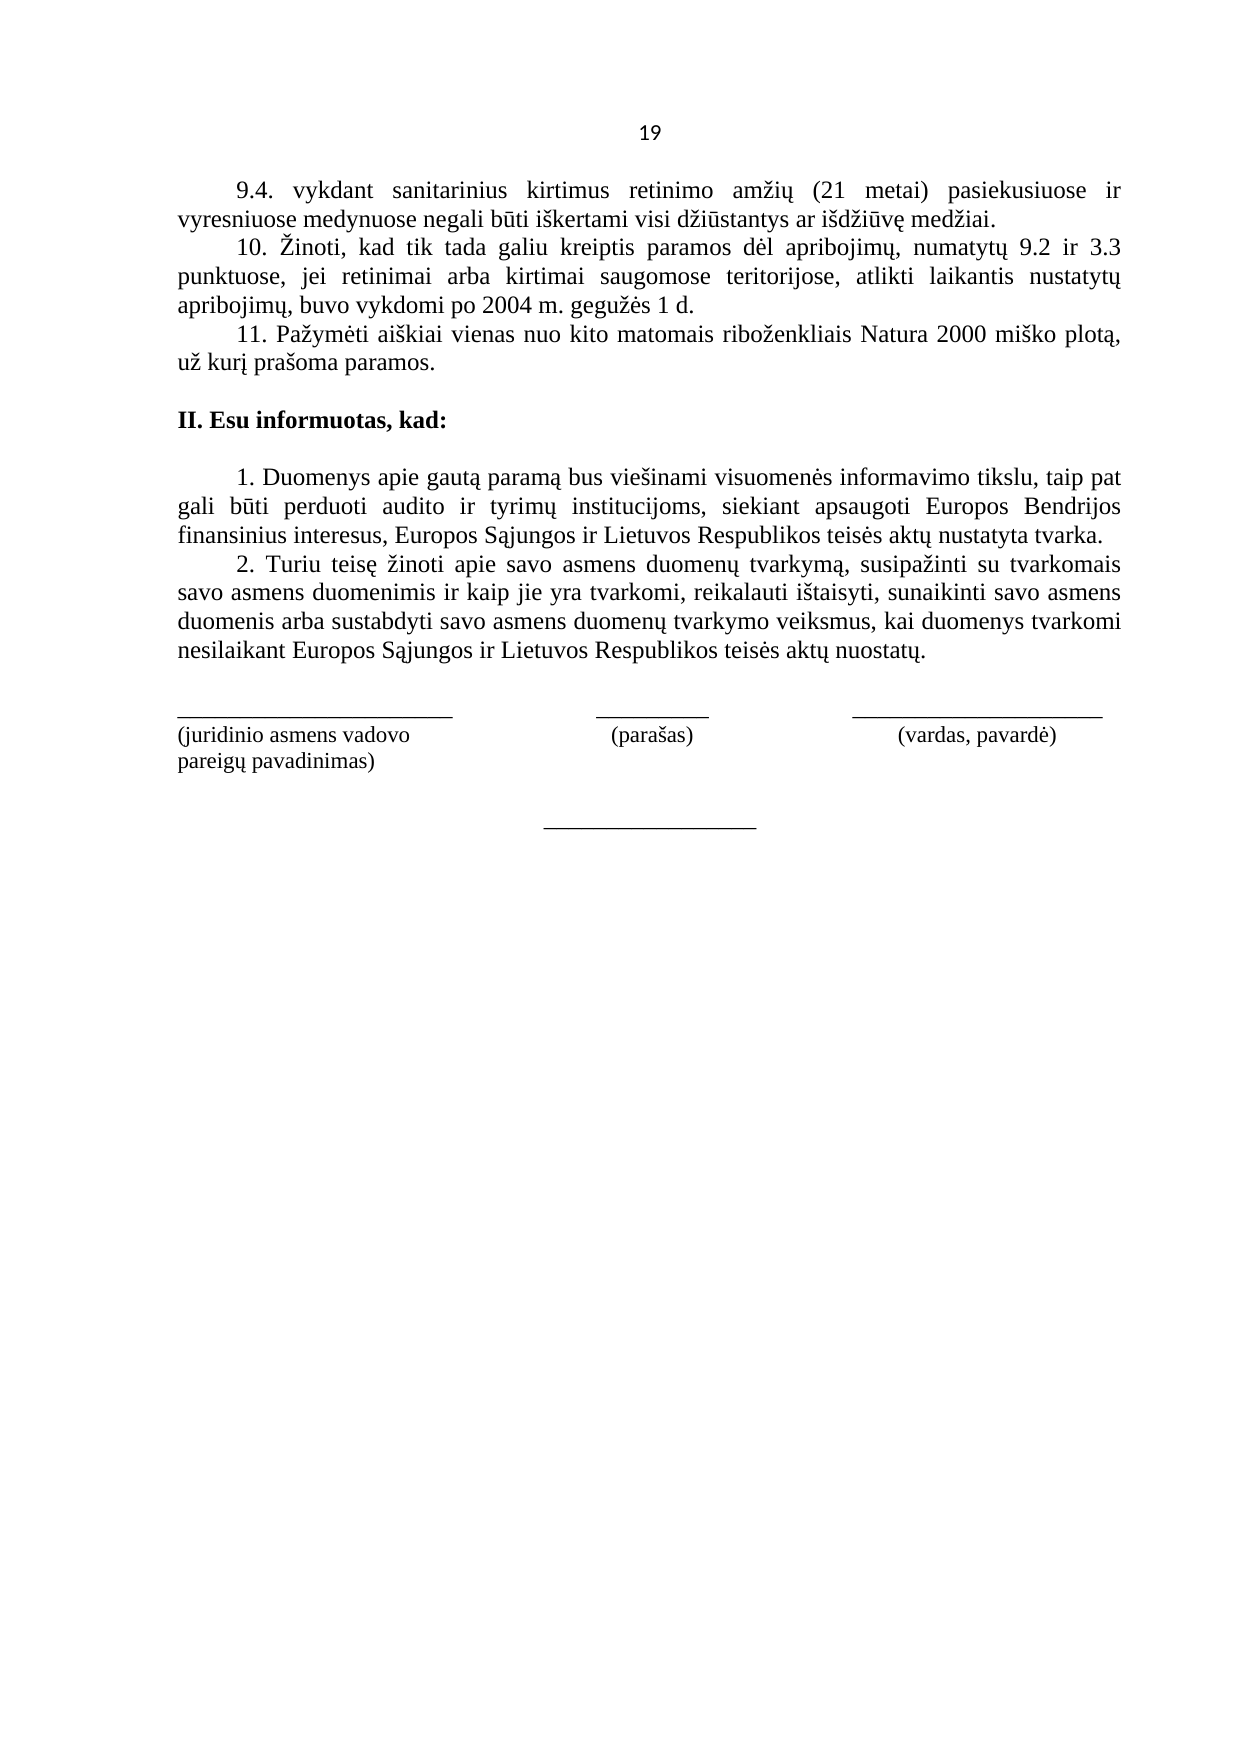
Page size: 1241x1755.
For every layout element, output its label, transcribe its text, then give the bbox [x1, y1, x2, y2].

text 9.4. vykdant sanitarinius kirtimus retinimo amžių (21 metai) pasiekusiuose ir vyresniuose medynuose negali būti iškertami visi džiūstantys ar išdžiūvę medžiai. [177, 175, 1122, 232]
text 11. Pažymėti aiškiai vienas nuo kito matomais riboženkliais Natura 2000 miško plotą, už kurį prašoma paramos. [177, 319, 1122, 376]
text pareigų pavadinimas) [177, 747, 1122, 774]
text 10. Žinoti, kad tik tada galiu kreiptis paramos dėl apribojimų, numatytų 9.2 ir 3.3 punktuose, jei retinimai arba kirtimai saugomose teritorijose, atlikti laikantis nustatytų apribojimų, buvo vykdomi po 2004 m. gegužės 1 d. [177, 232, 1122, 319]
text ______________________ _________ ____________________ [177, 692, 1122, 721]
text II. Esu informuotas, kad: [177, 405, 1122, 434]
text _________________ [177, 803, 1122, 831]
text 1. Duomenys apie gautą paramą bus viešinami visuomenės informavimo tikslu, taip pat gali būti perduoti audito ir tyrimų institucijoms, siekiant apsaugoti Europos Bendrijos finansinius interesus, Europos Sąjungos ir Lietuvos Respublikos teisės aktų nustatyta tvarka. [177, 462, 1122, 549]
text (juridinio asmens vadovo (parašas) (vardas, pavardė) [177, 721, 1122, 747]
text 2. Turiu teisę žinoti apie savo asmens duomenų tvarkymą, susipažinti su tvarkomais savo asmens duomenimis ir kaip jie yra tvarkomi, reikalauti ištaisyti, sunaikinti savo asmens duomenis arba sustabdyti savo asmens duomenų tvarkymo veiksmus, kai duomenys tvarkomi nesilaikant Europos Sąjungos ir Lietuvos Respublikos teisės aktų nuostatų. [177, 549, 1122, 664]
